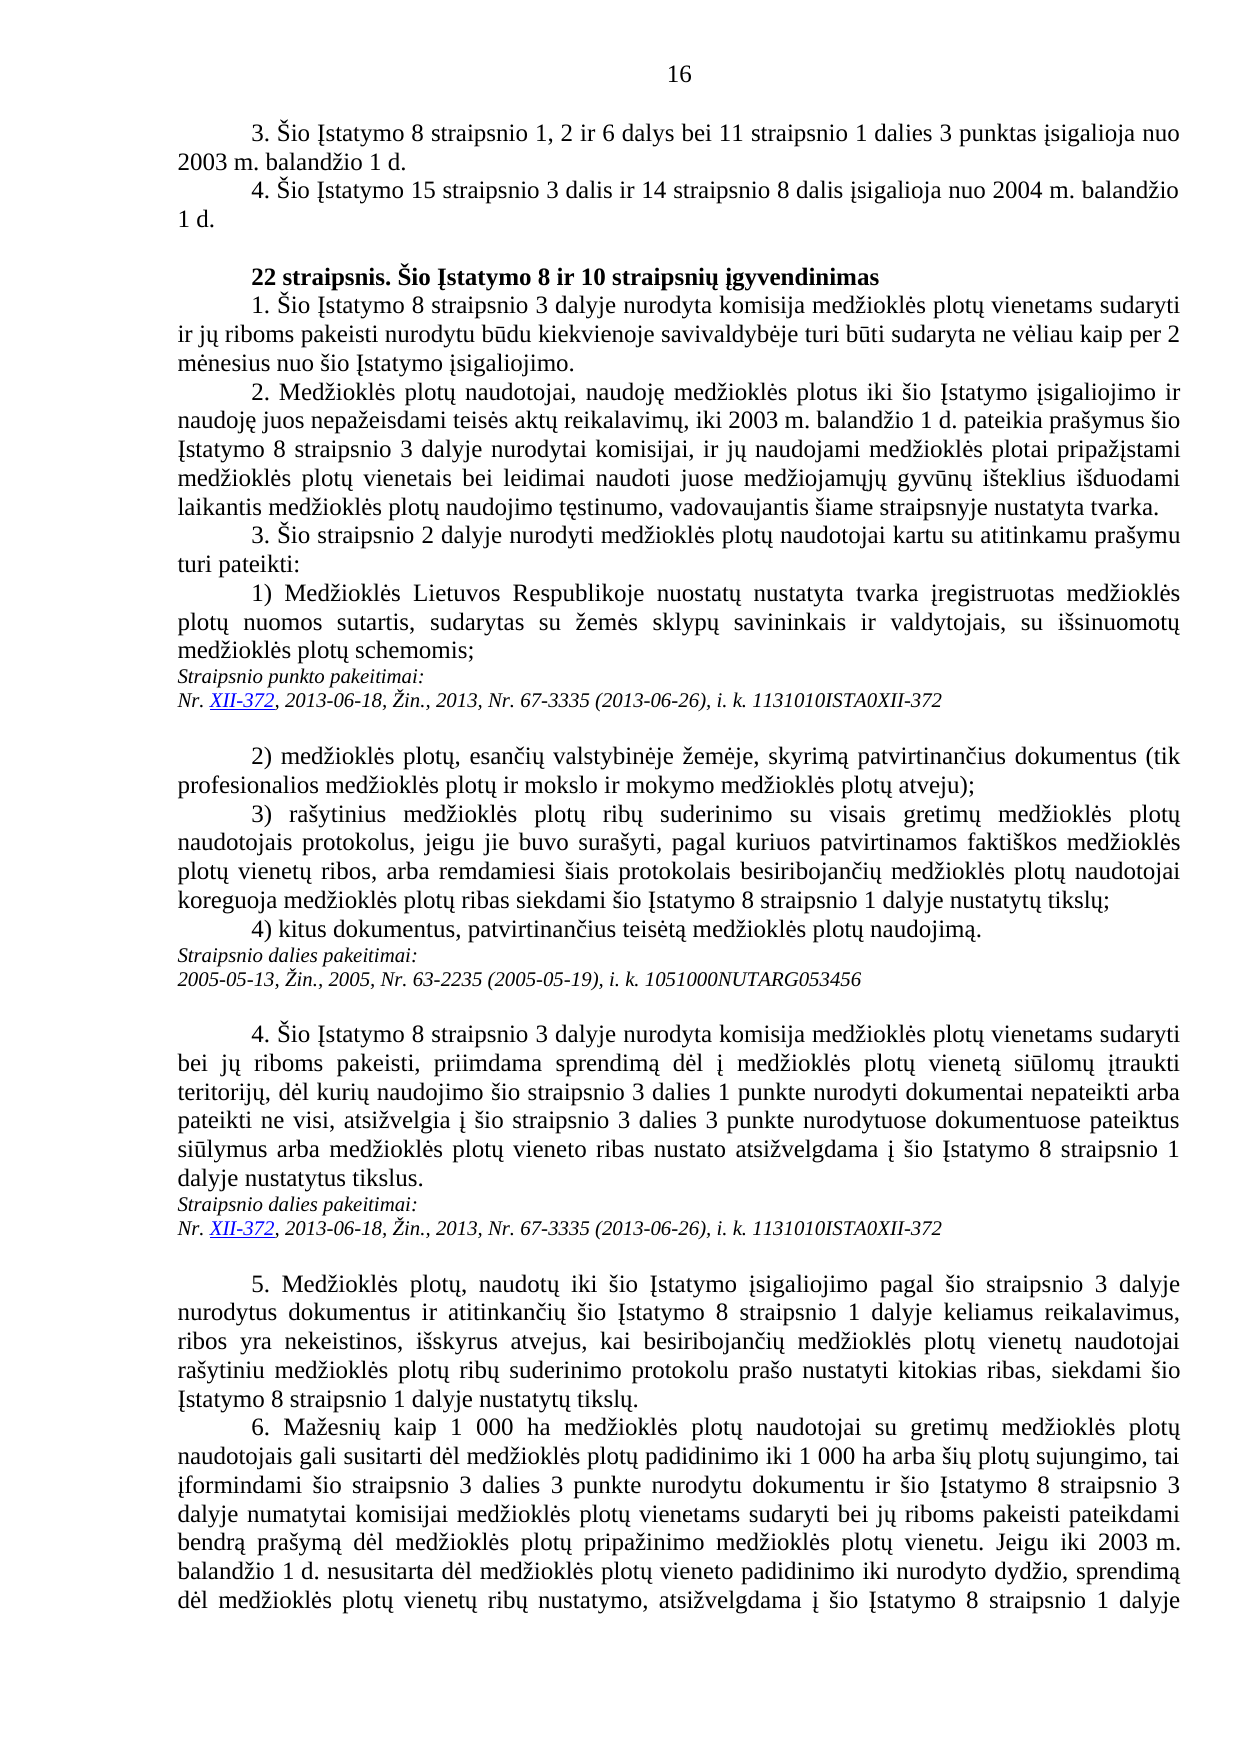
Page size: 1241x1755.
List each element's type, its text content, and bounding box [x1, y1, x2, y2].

text 1. Šio Įstatymo 8 straipsnio 3 dalyje nurodyta komisija medžioklės plotų vienetams sudaryti ir jų riboms pakeisti nurodytu būdu kiekvienoje savivaldybėje turi būti sudaryta ne vėliau kaip per 2 mėnesius nuo šio Įstatymo įsigaliojimo. [177, 291, 1181, 377]
text 2) medžioklės plotų, esančių valstybinėje žemėje, skyrimą patvirtinančius dokumentus (tik profesionalios medžioklės plotų ir mokslo ir mokymo medžioklės plotų atveju); [177, 741, 1181, 799]
text Nr. XII-372, 2013-06-18, Žin., 2013, Nr. 67-3335 (2013-06-26), i. k. 1131010ISTA0XII-372 [177, 688, 1181, 712]
text 4. Šio Įstatymo 8 straipsnio 3 dalyje nurodyta komisija medžioklės plotų vienetams sudaryti bei jų riboms pakeisti, priimdama sprendimą dėl į medžioklės plotų vienetą siūlomų įtraukti teritorijų, dėl kurių naudojimo šio straipsnio 3 dalies 1 punkte nurodyti dokumentai nepateikti arba pateikti ne visi, atsižvelgia į šio straipsnio 3 dalies 3 punkte nurodytuose dokumentuose pateiktus siūlymus arba medžioklės plotų vieneto ribas nustato atsižvelgdama į šio Įstatymo 8 straipsnio 1 dalyje nustatytus tikslus. [177, 1019, 1181, 1192]
text Straipsnio dalies pakeitimai: [177, 942, 1181, 967]
text 4) kitus dokumentus, patvirtinančius teisėtą medžioklės plotų naudojimą. [177, 914, 1181, 942]
text Straipsnio punkto pakeitimai: [177, 664, 1181, 688]
text Straipsnio dalies pakeitimai: [177, 1192, 1181, 1216]
text 22 straipsnis. Šio Įstatymo 8 ir 10 straipsnių įgyvendinimas [177, 262, 1181, 291]
text 3. Šio Įstatymo 8 straipsnio 1, 2 ir 6 dalys bei 11 straipsnio 1 dalies 3 punktas įsigalioja nuo 2003 m. balandžio 1 d. [177, 118, 1181, 176]
text 2. Medžioklės plotų naudotojai, naudoję medžioklės plotus iki šio Įstatymo įsigaliojimo ir naudoję juos nepažeisdami teisės aktų reikalavimų, iki 2003 m. balandžio 1 d. pateikia prašymus šio Įstatymo 8 straipsnio 3 dalyje nurodytai komisijai, ir jų naudojami medžioklės plotai pripažįstami medžioklės plotų vienetais bei leidimai naudoti juose medžiojamųjų gyvūnų išteklius išduodami laikantis medžioklės plotų naudojimo tęstinumo, vadovaujantis šiame straipsnyje nustatyta tvarka. [177, 377, 1181, 521]
text 3. Šio straipsnio 2 dalyje nurodyti medžioklės plotų naudotojai kartu su atitinkamu prašymu turi pateikti: [177, 521, 1181, 578]
text 2005-05-13, Žin., 2005, Nr. 63-2235 (2005-05-19), i. k. 1051000NUTARG053456 [177, 967, 1181, 991]
text 6. Mažesnių kaip 1 000 ha medžioklės plotų naudotojai su gretimų medžioklės plotų naudotojais gali susitarti dėl medžioklės plotų padidinimo iki 1 000 ha arba šių plotų sujungimo, tai įformindami šio straipsnio 3 dalies 3 punkte nurodytu dokumentu ir šio Įstatymo 8 straipsnio 3 dalyje numatytai komisijai medžioklės plotų vienetams sudaryti bei jų riboms pakeisti pateikdami bendrą prašymą dėl medžioklės plotų pripažinimo medžioklės plotų vienetu. Jeigu iki 2003 m. balandžio 1 d. nesusitarta dėl medžioklės plotų vieneto padidinimo iki nurodyto dydžio, sprendimą dėl medžioklės plotų vienetų ribų nustatymo, atsižvelgdama į šio Įstatymo 8 straipsnio 1 dalyje [177, 1412, 1181, 1614]
text 4. Šio Įstatymo 15 straipsnio 3 dalis ir 14 straipsnio 8 dalis įsigalioja nuo 2004 m. balandžio 1 d. [177, 176, 1181, 233]
text 1) Medžioklės Lietuvos Respublikoje nuostatų nustatyta tvarka įregistruotas medžioklės plotų nuomos sutartis, sudarytas su žemės sklypų savininkais ir valdytojais, su išsinuomotų medžioklės plotų schemomis; [177, 578, 1181, 664]
text Nr. XII-372, 2013-06-18, Žin., 2013, Nr. 67-3335 (2013-06-26), i. k. 1131010ISTA0XII-372 [177, 1216, 1181, 1240]
text 3) rašytinius medžioklės plotų ribų suderinimo su visais gretimų medžioklės plotų naudotojais protokolus, jeigu jie buvo surašyti, pagal kuriuos patvirtinamos faktiškos medžioklės plotų vienetų ribos, arba remdamiesi šiais protokolais besiribojančių medžioklės plotų naudotojai koreguoja medžioklės plotų ribas siekdami šio Įstatymo 8 straipsnio 1 dalyje nustatytų tikslų; [177, 799, 1181, 914]
text 5. Medžioklės plotų, naudotų iki šio Įstatymo įsigaliojimo pagal šio straipsnio 3 dalyje nurodytus dokumentus ir atitinkančių šio Įstatymo 8 straipsnio 1 dalyje keliamus reikalavimus, ribos yra nekeistinos, išskyrus atvejus, kai besiribojančių medžioklės plotų vienetų naudotojai rašytiniu medžioklės plotų ribų suderinimo protokolu prašo nustatyti kitokias ribas, siekdami šio Įstatymo 8 straipsnio 1 dalyje nustatytų tikslų. [177, 1269, 1181, 1412]
